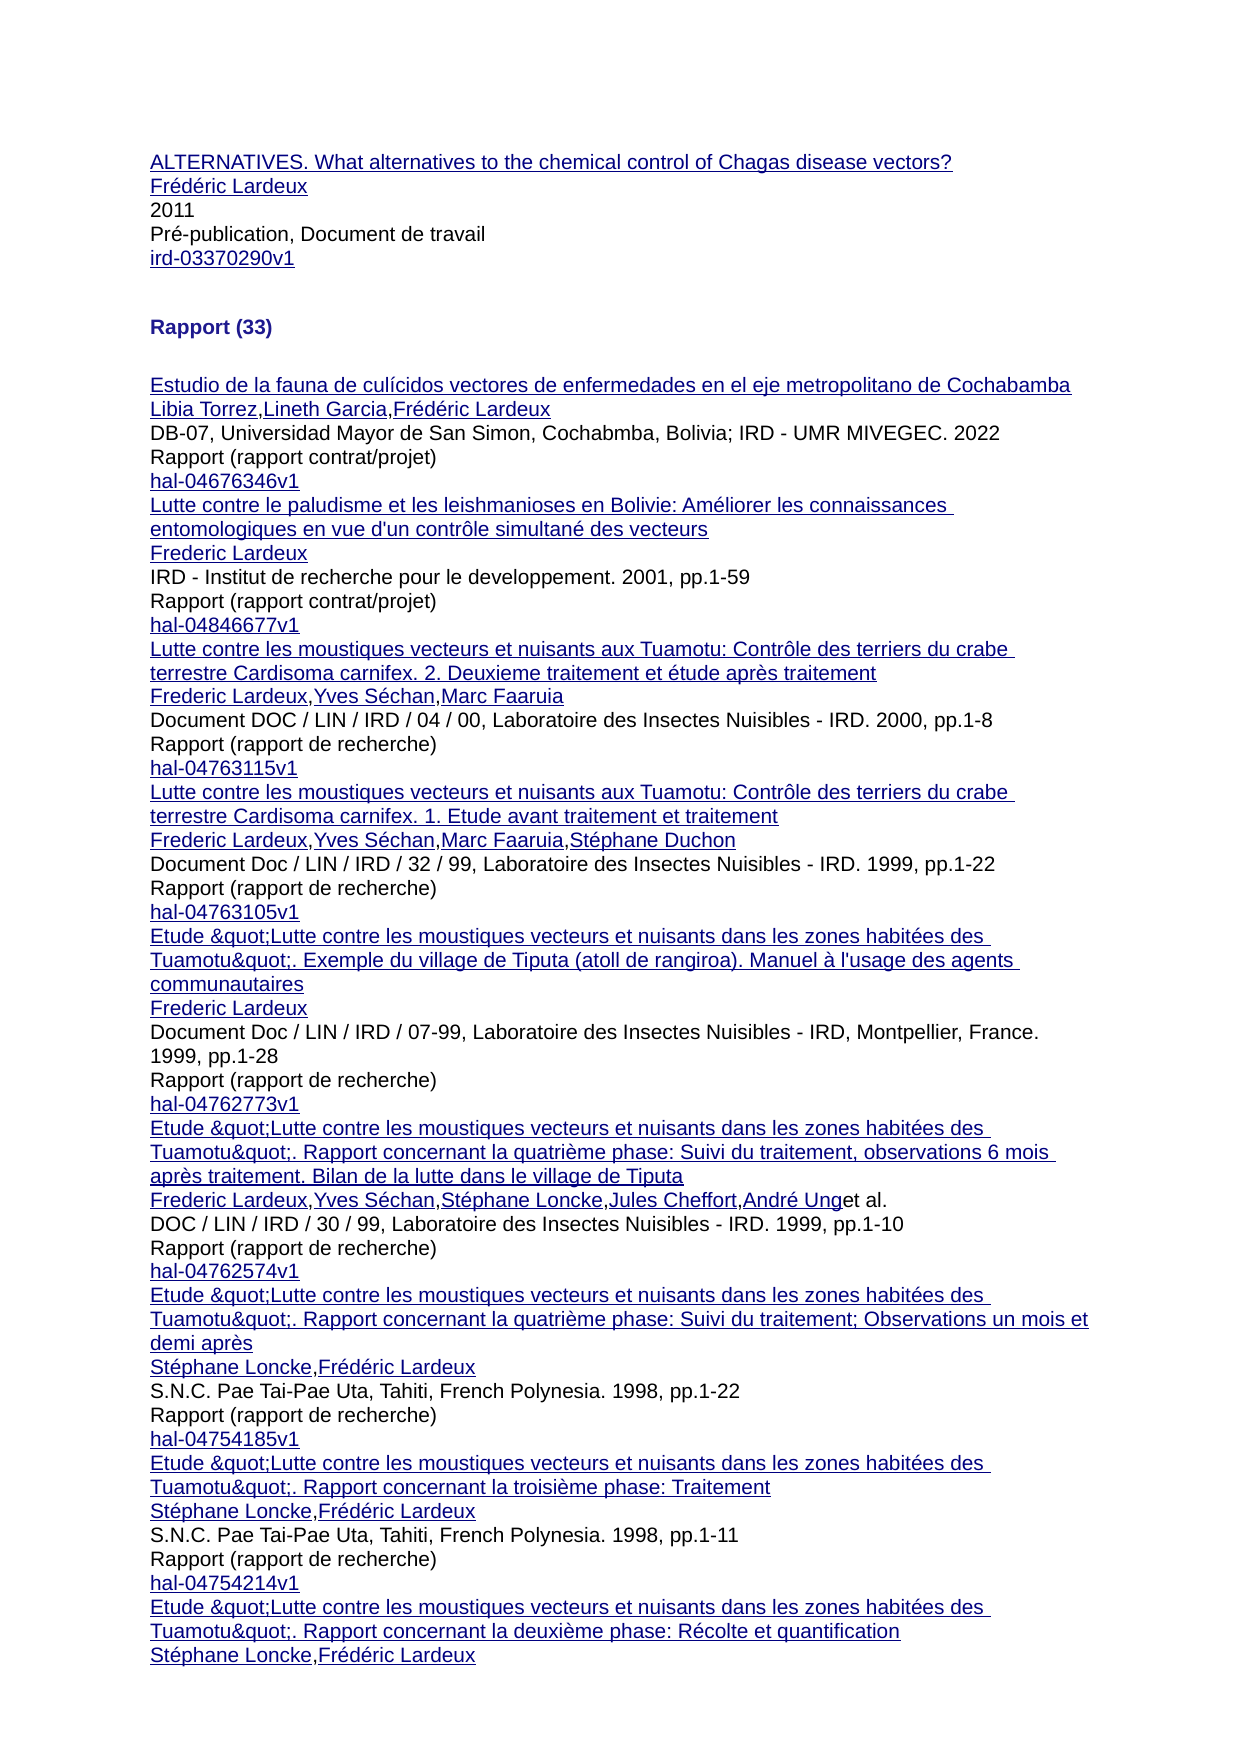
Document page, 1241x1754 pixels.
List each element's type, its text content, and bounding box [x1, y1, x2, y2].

table_cell Etude &quot;Lutte contre les moustiques vecteurs et nuisants dans les zones habitées des Tuamotu&quot;. Rapport concernant la quatrième phase: Suivi du traitement; Observations un mois et demi après Stéphane Loncke,Frédéric Lardeux S.N.C. Pae Tai-Pae Uta, Tahiti, French Polynesia. 1998, pp.1-22 Rapport (rapport de recherche) hal-04754185v1 [150, 1283, 1090, 1451]
table_cell Etude &quot;Lutte contre les moustiques vecteurs et nuisants dans les zones habitées des Tuamotu&quot;. Rapport concernant la deuxième phase: Récolte et quantification Stéphane Loncke,Frédéric Lardeux [150, 1595, 1090, 1667]
table_cell Etude &quot;Lutte contre les moustiques vecteurs et nuisants dans les zones habitées des Tuamotu&quot;. Rapport concernant la quatrième phase: Suivi du traitement, observations 6 mois après traitement. Bilan de la lutte dans le village de Tiputa Frederic Lardeux,Yves Séchan,Stéphane Loncke,Jules Cheffort,André Unget al. DOC / LIN / IRD / 30 / 99, Laboratoire des Insectes Nuisibles - IRD. 1999, pp.1-10 Rapport (rapport de recherche) hal-04762574v1 [150, 1116, 1090, 1283]
subtitle Rapport (33) [150, 314, 1090, 338]
table_header Estudio de la fauna de culícidos vectores de enfermedades en el eje metropolitano de Cochabamba Libia Torrez,Lineth Garcia,Frédéric Lardeux DB-07, Universidad Mayor de San Simon, Cochabmba, Bolivia; IRD - UMR MIVEGEC. 2022 Rapport (rapport contrat/projet) hal-04676346v1 [150, 373, 1090, 493]
table_cell Etude &quot;Lutte contre les moustiques vecteurs et nuisants dans les zones habitées des Tuamotu&quot;. Exemple du village de Tiputa (atoll de rangiroa). Manuel à l'usage des agents communautaires Frederic Lardeux Document Doc / LIN / IRD / 07-99, Laboratoire des Insectes Nuisibles - IRD, Montpellier, France. 1999, pp.1-28 Rapport (rapport de recherche) hal-04762773v1 [150, 924, 1090, 1116]
table_cell Lutte contre les moustiques vecteurs et nuisants aux Tuamotu: Contrôle des terriers du crabe terrestre Cardisoma carnifex. 2. Deuxieme traitement et étude après traitement Frederic Lardeux,Yves Séchan,Marc Faaruia Document DOC / LIN / IRD / 04 / 00, Laboratoire des Insectes Nuisibles - IRD. 2000, pp.1-8 Rapport (rapport de recherche) hal-04763115v1 [150, 636, 1090, 780]
table_cell Lutte contre les moustiques vecteurs et nuisants aux Tuamotu: Contrôle des terriers du crabe terrestre Cardisoma carnifex. 1. Etude avant traitement et traitement Frederic Lardeux,Yves Séchan,Marc Faaruia,Stéphane Duchon Document Doc / LIN / IRD / 32 / 99, Laboratoire des Insectes Nuisibles - IRD. 1999, pp.1-22 Rapport (rapport de recherche) hal-04763105v1 [150, 780, 1090, 924]
table_header ALTERNATIVES. What alternatives to the chemical control of Chagas disease vectors? Frédéric Lardeux 2011 Pré-publication, Document de travail ird-03370290v1 [150, 150, 1090, 270]
table_cell Etude &quot;Lutte contre les moustiques vecteurs et nuisants dans les zones habitées des Tuamotu&quot;. Rapport concernant la troisième phase: Traitement Stéphane Loncke,Frédéric Lardeux S.N.C. Pae Tai-Pae Uta, Tahiti, French Polynesia. 1998, pp.1-11 Rapport (rapport de recherche) hal-04754214v1 [150, 1451, 1090, 1595]
table_cell Lutte contre le paludisme et les leishmanioses en Bolivie: Améliorer les connaissances entomologiques en vue d'un contrôle simultané des vecteurs Frederic Lardeux IRD - Institut de recherche pour le developpement. 2001, pp.1-59 Rapport (rapport contrat/projet) hal-04846677v1 [150, 493, 1090, 636]
